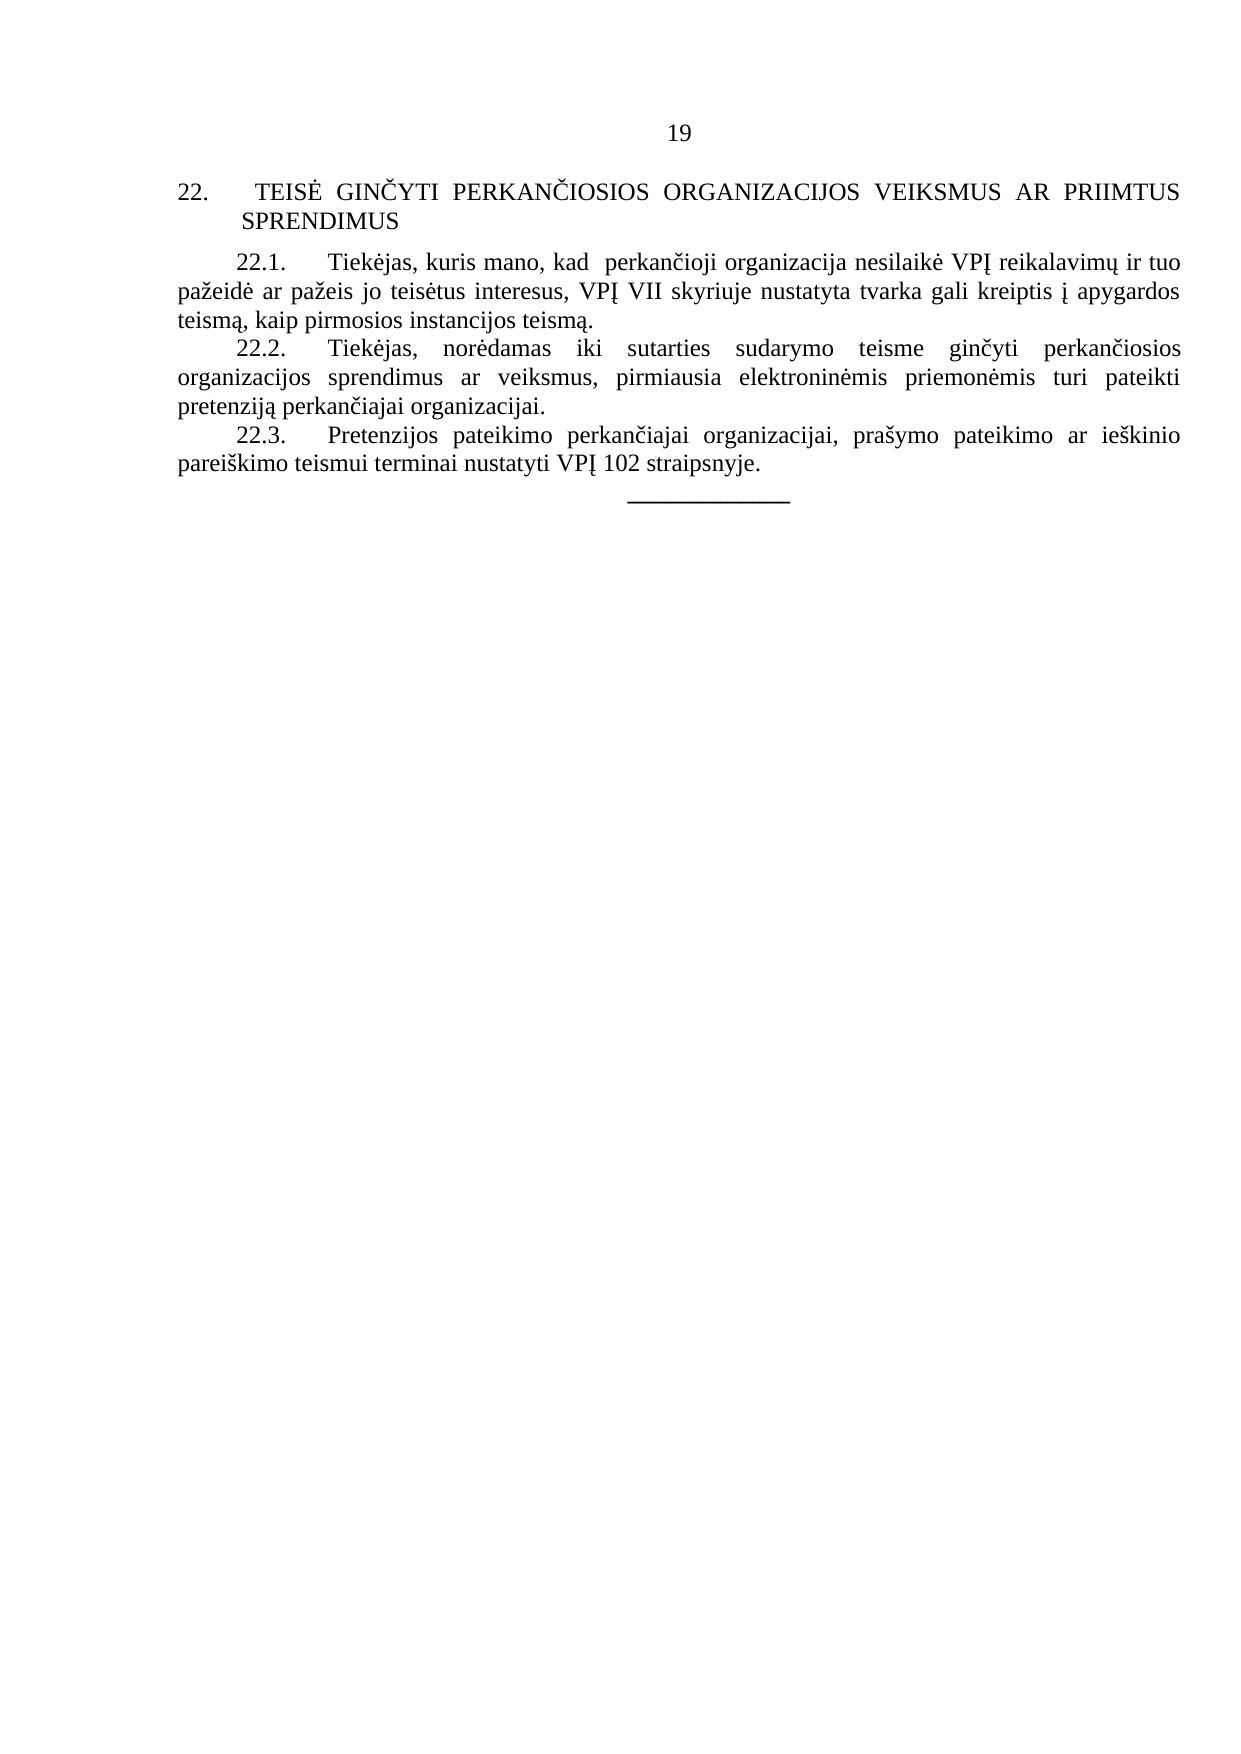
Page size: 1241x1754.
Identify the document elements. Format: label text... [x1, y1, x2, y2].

list Tiekėjas, kuris mano, kad perkančioji organizacija nesilaikė VPĮ reikalavimų ir tuo pažeidė ar pažeis jo teisėtus interesus, VPĮ VII skyriuje nustatyta tvarka gali kreiptis į apygardos teismą, kaip pirmosios instancijos teismą. [177, 247, 1181, 333]
list Pretenzijos pateikimo perkančiajai organizacijai, prašymo pateikimo ar ieškinio pareiškimo teismui terminai nustatyti VPĮ 102 straipsnyje. [177, 420, 1181, 477]
subtitle Teisė ginčyti perkančiosios organizacijos veiksmus ar priimtus sprendimus [177, 177, 1181, 235]
list Tiekėjas, norėdamas iki sutarties sudarymo teisme ginčyti perkančiosios organizacijos sprendimus ar veiksmus, pirmiausia elektroninėmis priemonėmis turi pateikti pretenziją perkančiajai organizacijai. [177, 333, 1181, 420]
list _____________ [236, 477, 1181, 506]
